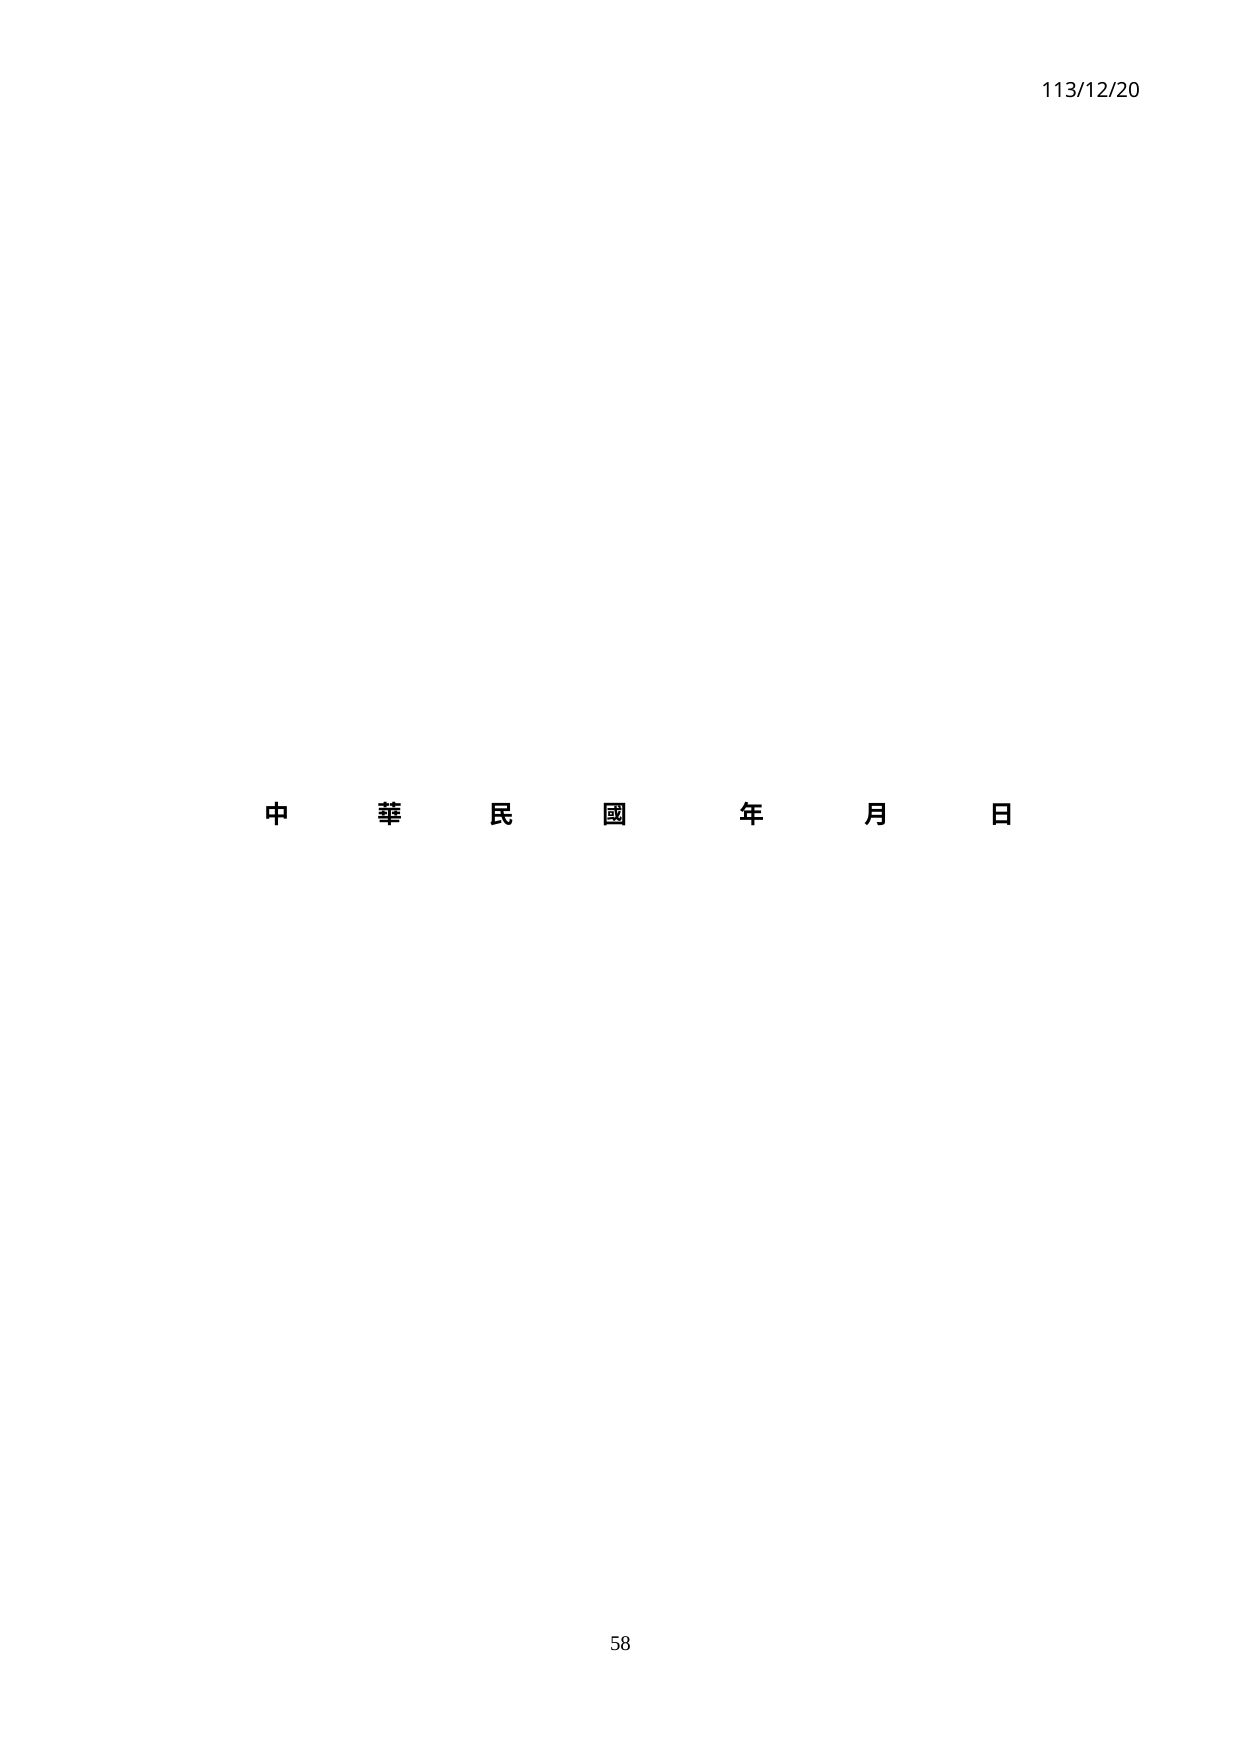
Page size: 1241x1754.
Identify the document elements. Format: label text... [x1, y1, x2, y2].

text 中 華 民 國 年 月 日 [139, 773, 1140, 836]
